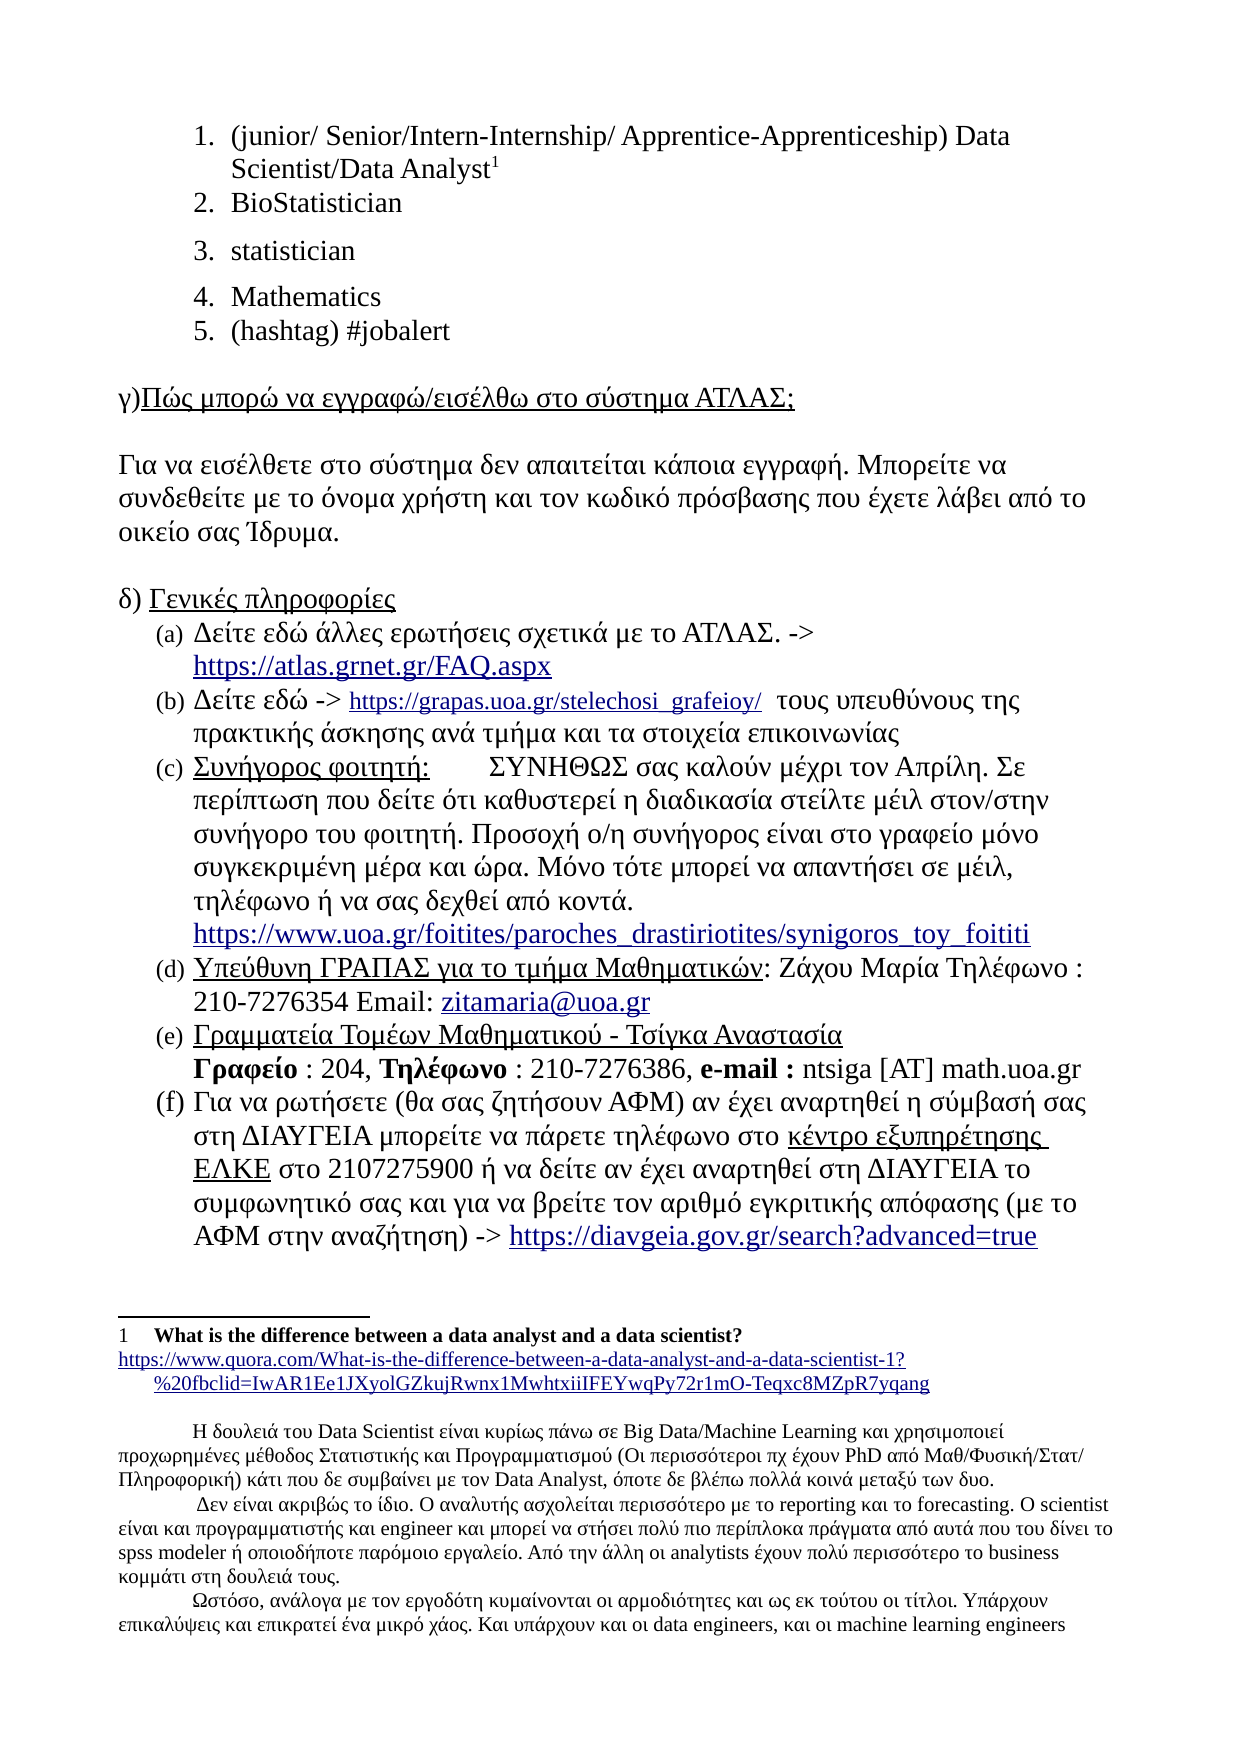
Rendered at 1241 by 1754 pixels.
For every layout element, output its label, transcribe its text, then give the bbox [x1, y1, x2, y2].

list (hashtag) #jobalert [193, 313, 1122, 346]
list Ωστόσο, ανάλογα με τον εργοδότη κυμαίνονται οι αρμοδιότητες και ως εκ τούτου οι τίτλοι. Υπάρχουν επικαλύψεις και επικρατεί ένα μικρό χάος. Και υπάρχουν και οι data engineers, και οι machine learning engineers [118, 1588, 1122, 1636]
text γ)Πώς μπορώ να εγγραφώ/εισέλθω στο σύστημα ΑΤΛΑΣ; [118, 380, 1122, 413]
subtitle statistician [193, 233, 1122, 267]
list Mathematics [193, 279, 1122, 313]
list (junior/ Senior/Intern-Internship/ Apprentice-Apprenticeship) Data Scientist/Data Analyst [193, 118, 1122, 185]
list https://www.quora.com/What-is-the-difference-between-a-data-analyst-and-a-data-scientist-1?%20fbclid=IwAR1Ee1JXyolGZkujRwnx1MwhtxiiIFEYwqPy72r1mO-Teqxc8MZpR7yqang [118, 1347, 1122, 1395]
list Για να ρωτήσετε (θα σας ζητήσουν ΑΦΜ) αν έχει αναρτηθεί η σύμβασή σας στη ΔΙΑΥΓΕΙΑ μπορείτε να πάρετε τηλέφωνο στο κέντρο εξυπηρέτησης ΕΛΚΕ στο 2107275900 ή να δείτε αν έχει αναρτηθεί στη ΔΙΑΥΓΕΙΑ το συμφωνητικό σας και για να βρείτε τον αριθμό εγκριτικής απόφασης (με το ΑΦΜ στην αναζήτηση) -> https://diavgeia.gov.gr/search?advanced=true [156, 1084, 1122, 1252]
list Η δουλειά του Data Scientist είναι κυρίως πάνω σε Big Data/Machine Learning και χρησιμοποιεί προχωρημένες μέθοδος Στατιστικής και Προγραμματισμού (Οι περισσότεροι πχ έχουν PhD από Μαθ/Φυσική/Στατ/ Πληροφορική) κάτι που δε συμβαίνει με τον Data Analyst, όποτε δε βλέπω πολλά κοινά μεταξύ των δυο. [118, 1419, 1122, 1491]
list Δεν είναι ακριβώς το ίδιο. Ο αναλυτής ασχολείται περισσότερο με το reporting και το forecasting. Ο scientist είναι και προγραμματιστής και engineer και μπορεί να στήσει πολύ πιο περίπλοκα πράγματα από αυτά που του δίνει το spss modeler ή οποιοδήποτε παρόμοιο εργαλείο. Από την άλλη οι analytists έχουν πολύ περισσότερο το business κομμάτι στη δουλειά τους. [118, 1491, 1122, 1588]
text δ) Γενικές πληροφορίες [118, 581, 1122, 615]
list Δείτε εδώ άλλες ερωτήσεις σχετικά με το ΑΤΛΑΣ. -> https://atlas.grnet.gr/FAQ.aspx [156, 615, 1122, 682]
list Δείτε εδώ -> https://grapas.uoa.gr/stelechosi_grafeioy/ τους υπευθύνους της πρακτικής άσκησης ανά τμήμα και τα στοιχεία επικοινωνίας [156, 682, 1122, 749]
list Συνήγορος φοιτητή: ΣΥΝΗΘΩΣ σας καλούν μέχρι τον Απρίλη. Σε περίπτωση που δείτε ότι καθυστερεί η διαδικασία στείλτε μέιλ στον/στην συνήγορο του φοιτητή. Προσοχή ο/η συνήγορος είναι στο γραφείο μόνο συγκεκριμένη μέρα και ώρα. Μόνο τότε μπορεί να απαντήσει σε μέιλ, τηλέφωνο ή να σας δεχθεί από κοντά. https://www.uoa.gr/foitites/paroches_drastiriotites/synigoros_toy_foititi [156, 749, 1122, 950]
text Για να εισέλθετε στο σύστημα δεν απαιτείται κάποια εγγραφή. Μπορείτε να συνδεθείτε με το όνομα χρήστη και τον κωδικό πρόσβασης που έχετε λάβει από το οικείο σας Ίδρυμα. [118, 447, 1122, 548]
list BioStatistician [193, 185, 1122, 219]
list Γραμματεία Τομέων Μαθηματικού - Τσίγκα Αναστασία Γραφείο : 204, Τηλέφωνο : 210-7276386, e-mail : ntsiga [AT] math.uoa.gr [156, 1017, 1122, 1084]
list What is the difference between a data analyst and a data scientist? [118, 1323, 1122, 1347]
list Υπεύθυνη ΓΡΑΠΑΣ για το τμήμα Μαθηματικών: Ζάχου Μαρία Τηλέφωνο : 210-7276354 Email: zitamaria@uoa.gr [156, 950, 1122, 1017]
